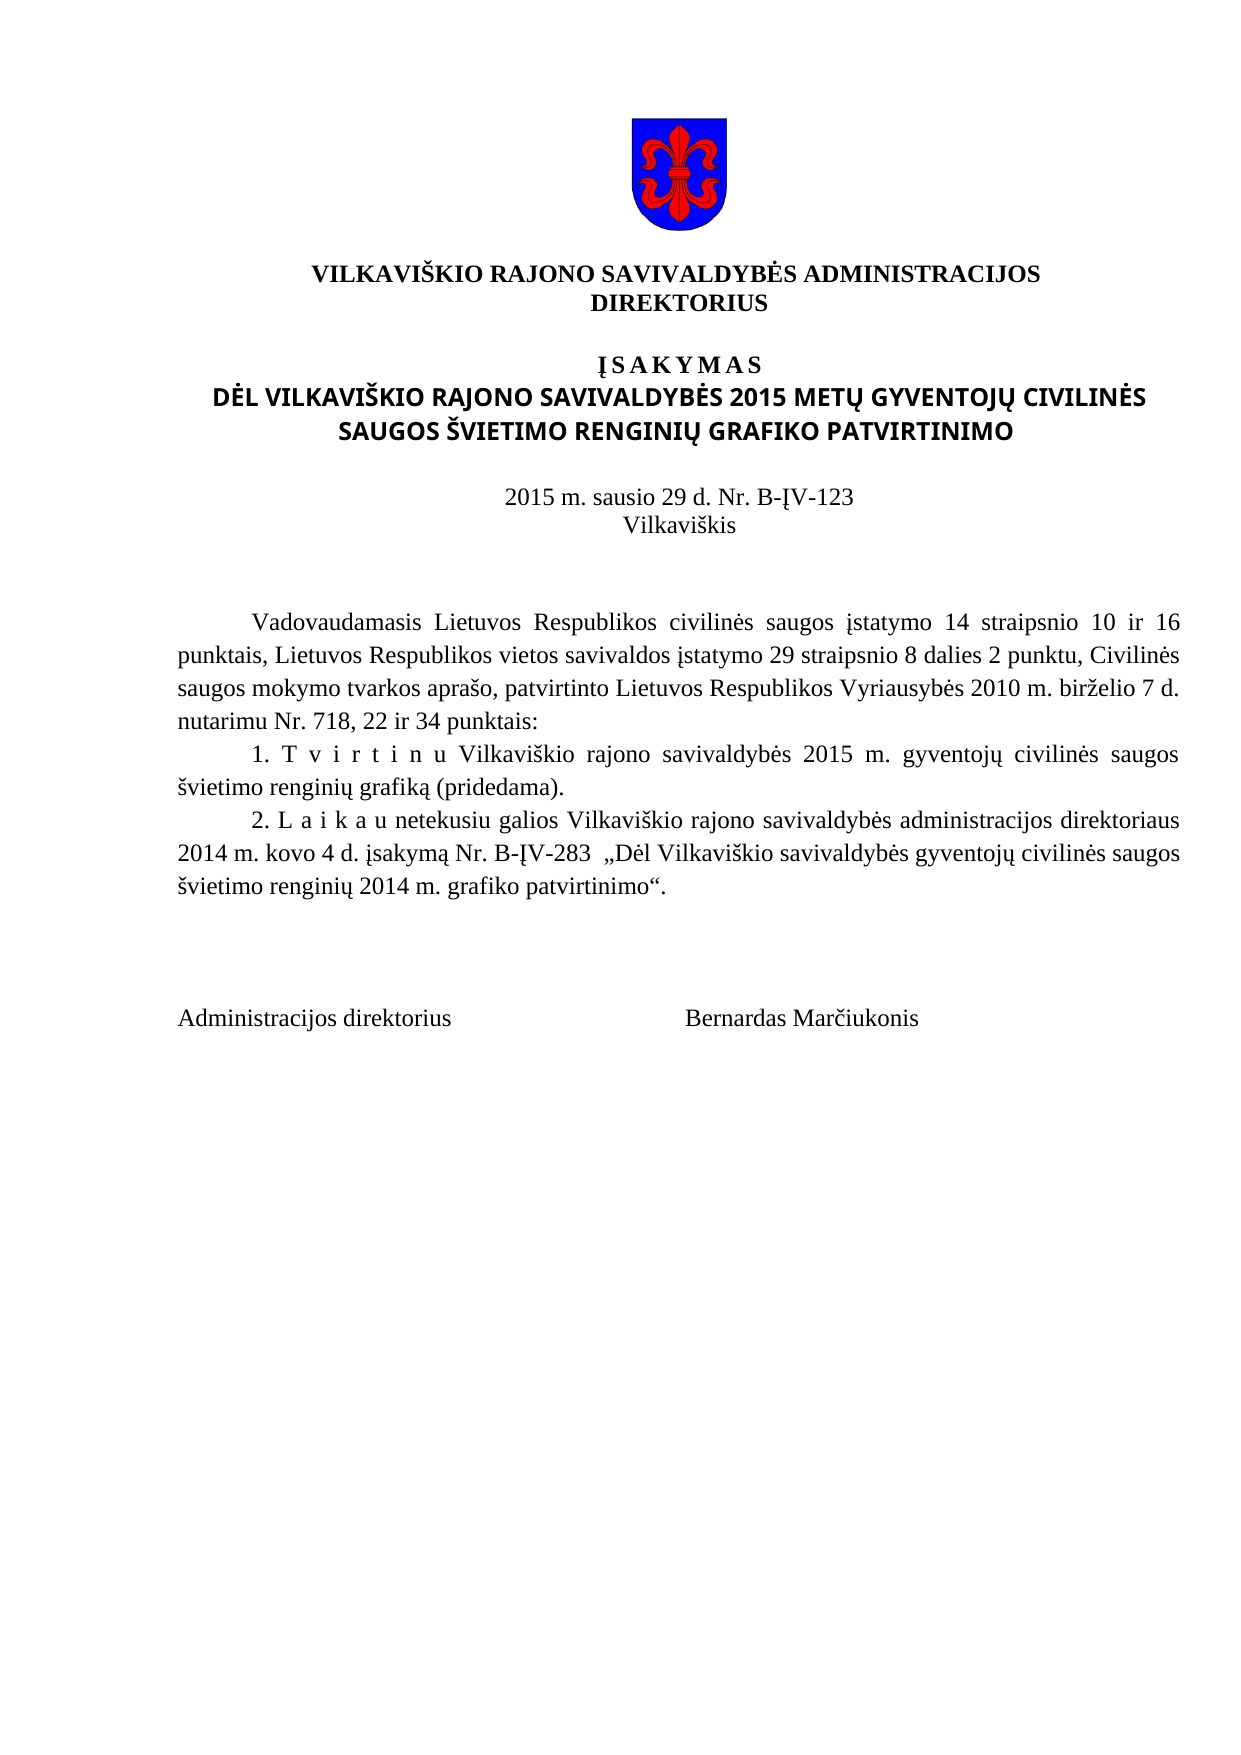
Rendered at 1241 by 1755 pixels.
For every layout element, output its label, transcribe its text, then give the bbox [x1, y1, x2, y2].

text ĮSAKYMAS [177, 351, 1181, 379]
text 2015 m. sausio 29 d. Nr. B-ĮV-123 [177, 482, 1181, 510]
text 2. L a i k a u netekusiu galios Vilkaviškio rajono savivaldybės administracijos direktoriaus 2014 m. kovo 4 d. įsakymą Nr. B-ĮV-283 „Dėl Vilkaviškio savivaldybės gyventojų civilinės saugos švietimo renginių 2014 m. grafiko patvirtinimo“. [177, 805, 1181, 900]
text Administracijos direktorius Bernardas Marčiukonis [177, 1003, 1181, 1032]
text DĖL VILKAVIŠKIO RAJONO SAVIVALDYBĖS 2015 METŲ GYVENTOJŲ CIVILINĖS SAUGOS ŠVIETIMO RENGINIŲ GRAFIKO PATVIRTINIMO [177, 379, 1181, 447]
text DIREKTORIUS [177, 288, 1181, 317]
text Vilkaviškis [177, 510, 1181, 539]
text Vadovaudamasis Lietuvos Respublikos civilinės saugos įstatymo 14 straipsnio 10 ir 16 punktais, Lietuvos Respublikos vietos savivaldos įstatymo 29 straipsnio 8 dalies 2 punktu, Civilinės saugos mokymo tvarkos aprašo, patvirtinto Lietuvos Respublikos Vyriausybės 2010 m. birželio 7 d. nutarimu Nr. 718, 22 ir 34 punktais: [177, 607, 1181, 735]
text VILKAVIŠKIO RAJONO SAVIVALDYBĖS ADMINISTRACIJOS [177, 259, 1181, 288]
text 1. T v i r t i n u Vilkaviškio rajono savivaldybės 2015 m. gyventojų civilinės saugos švietimo renginių grafiką (pridedama). [177, 739, 1181, 801]
